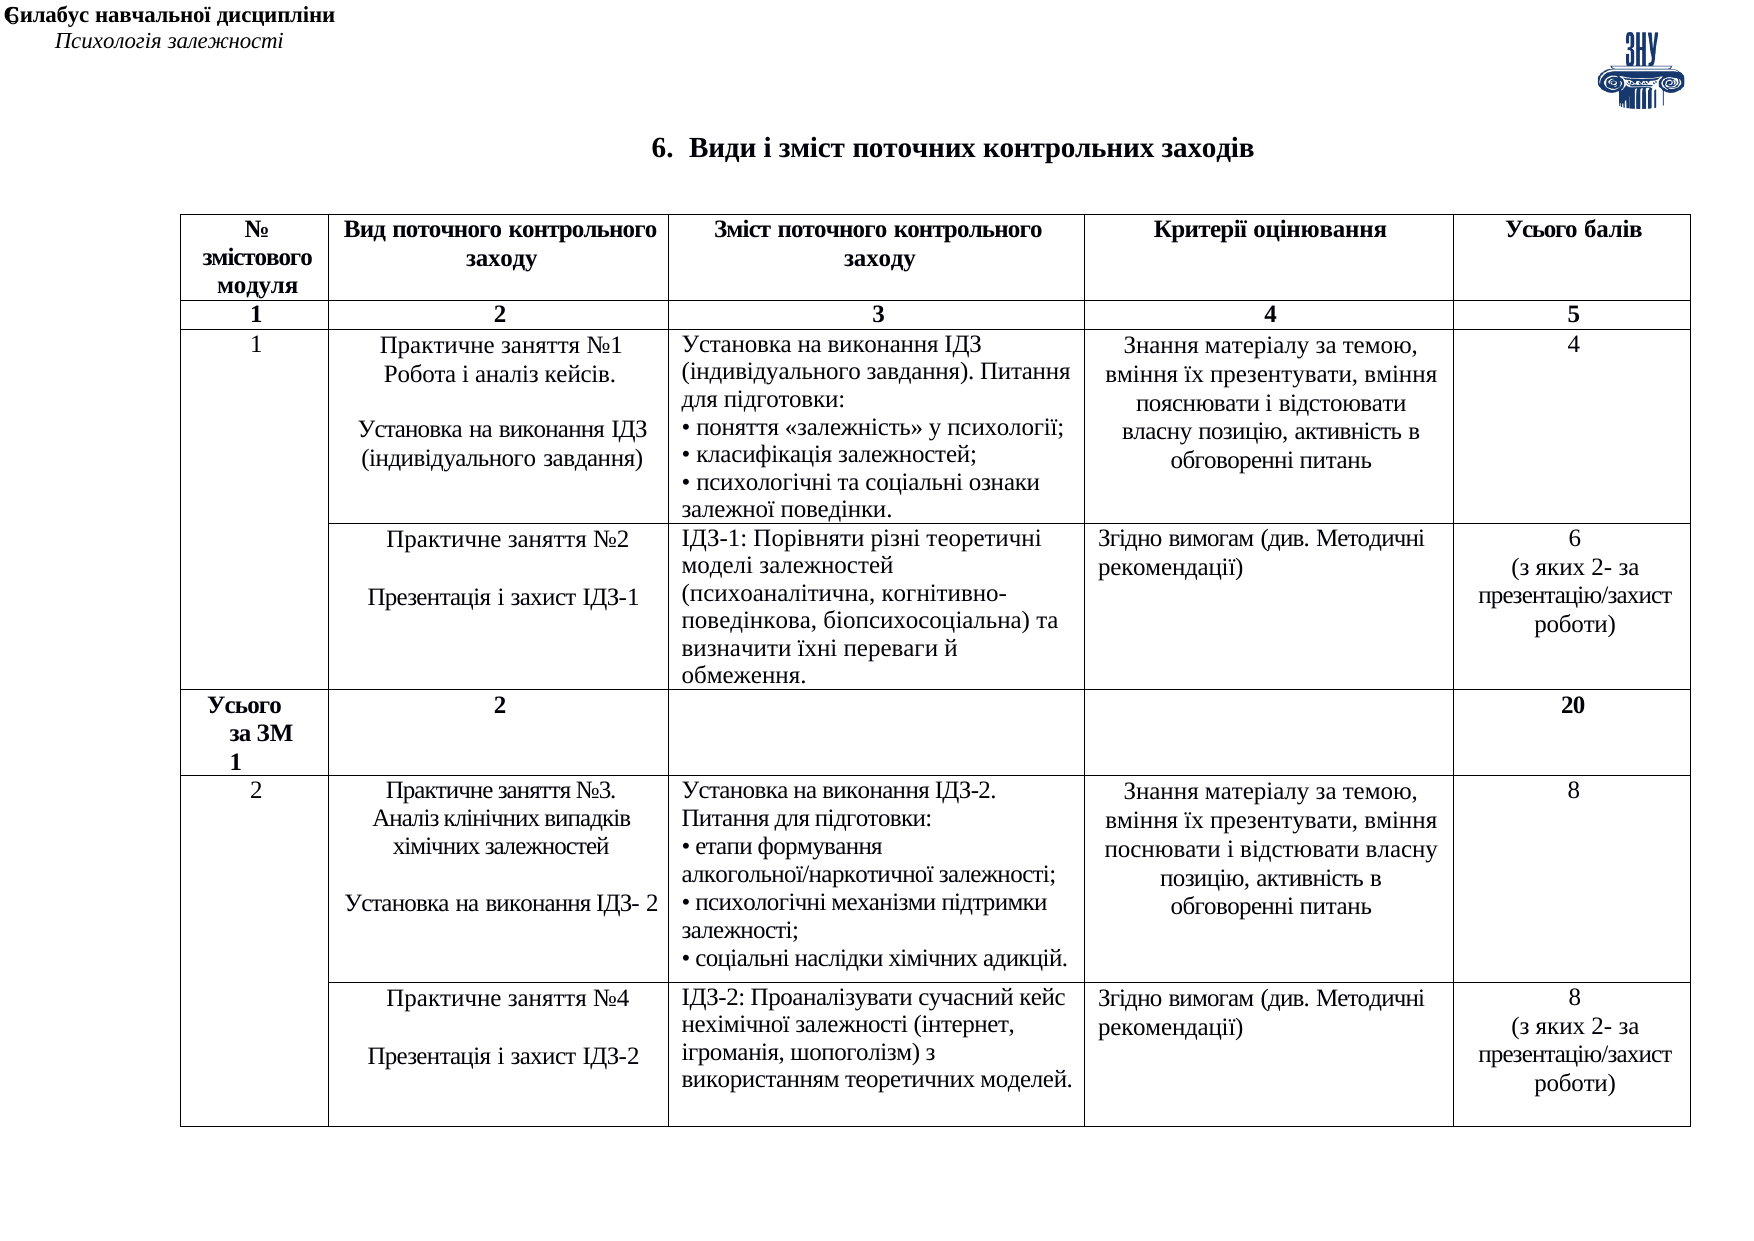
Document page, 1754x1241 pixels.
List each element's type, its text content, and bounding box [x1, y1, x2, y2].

table_cell 1 [181, 301, 328, 329]
table_cell 8 [1454, 776, 1690, 982]
table_cell 20 [1454, 690, 1690, 775]
table_cell Установка на виконання ІДЗ-2. Питання для підготовки: • етапи формування алкогольної/наркотичної залежності; • психологічні механізми підтримки залежності; • соціальні наслідки хімічних адикцій. [669, 776, 1084, 982]
table_cell 4 [1085, 301, 1453, 329]
table_header № змістового модуля [181, 215, 328, 300]
table_cell [1085, 690, 1453, 775]
table_header Критерії оцінювання [1085, 215, 1453, 300]
table_cell Практичне заняття №1 Робота і аналіз кейсів. Установка на виконання ІДЗ (індивідуального завдання) [329, 330, 668, 523]
table_cell Знання матеріалу за темою, вміння їх презентувати, вміння поснювати і відстювати власну позицію, активність в обговоренні питань [1085, 776, 1453, 982]
table_cell Установка на виконання ІДЗ (індивідуального завдання). Питання для підготовки: • поняття «залежність» у психології; • класифікація залежностей; • психологічні та соціальні ознаки залежної поведінки. [669, 330, 1084, 523]
table_header Зміст поточного контрольного заходу [669, 215, 1084, 300]
table_cell 2 [329, 690, 668, 775]
table_cell Знання матеріалу за темою, вміння їх презентувати, вміння пояснювати і відстоювати власну позицію, активність в обговоренні питань [1085, 330, 1453, 523]
table_cell 2 [181, 776, 328, 1126]
subtitle Види і зміст поточних контрольних заходів [651, 130, 1724, 163]
table_cell Згідно вимогам (див. Методичні рекомендації) [1085, 983, 1453, 1126]
table_cell ІДЗ-2: Проаналізувати сучасний кейс нехімічної залежності (інтернет, ігроманія, шопоголізм) з використанням теоретичних моделей. [669, 983, 1084, 1126]
table_cell Усього за ЗМ 1 [181, 690, 328, 775]
table_cell 2 [329, 301, 668, 329]
table_cell ІДЗ-1: Порівняти різні теоретичні моделі залежностей (психоаналітична, когнітивно-поведінкова, біопсихосоціальна) та визначити їхні переваги й обмеження. [669, 524, 1084, 689]
table_cell 4 [1454, 330, 1690, 523]
picture [1597, 32, 1685, 109]
table_cell Згідно вимогам (див. Методичні рекомендації) [1085, 524, 1453, 689]
table_cell 3 [669, 301, 1084, 329]
table_cell 6 (з яких 2- за презентацію/захист роботи) [1454, 524, 1690, 689]
table_cell 5 [1454, 301, 1690, 329]
table_cell Практичне заняття №3. Аналіз клінічних випадків хімічних залежностей Установка на виконання ІДЗ- 2 [329, 776, 668, 982]
table_cell Практичне заняття №2 Презентація і захист ІДЗ-1 [329, 524, 668, 689]
table_header Вид поточного контрольного заходу [329, 215, 668, 300]
table_cell 8 (з яких 2- за презентацію/захист роботи) [1454, 983, 1690, 1126]
table_cell 1 [181, 330, 328, 689]
table_cell Практичне заняття №4 Презентація і захист ІДЗ-2 [329, 983, 668, 1126]
table_header Усього балів [1454, 215, 1690, 300]
table_cell [669, 690, 1084, 775]
